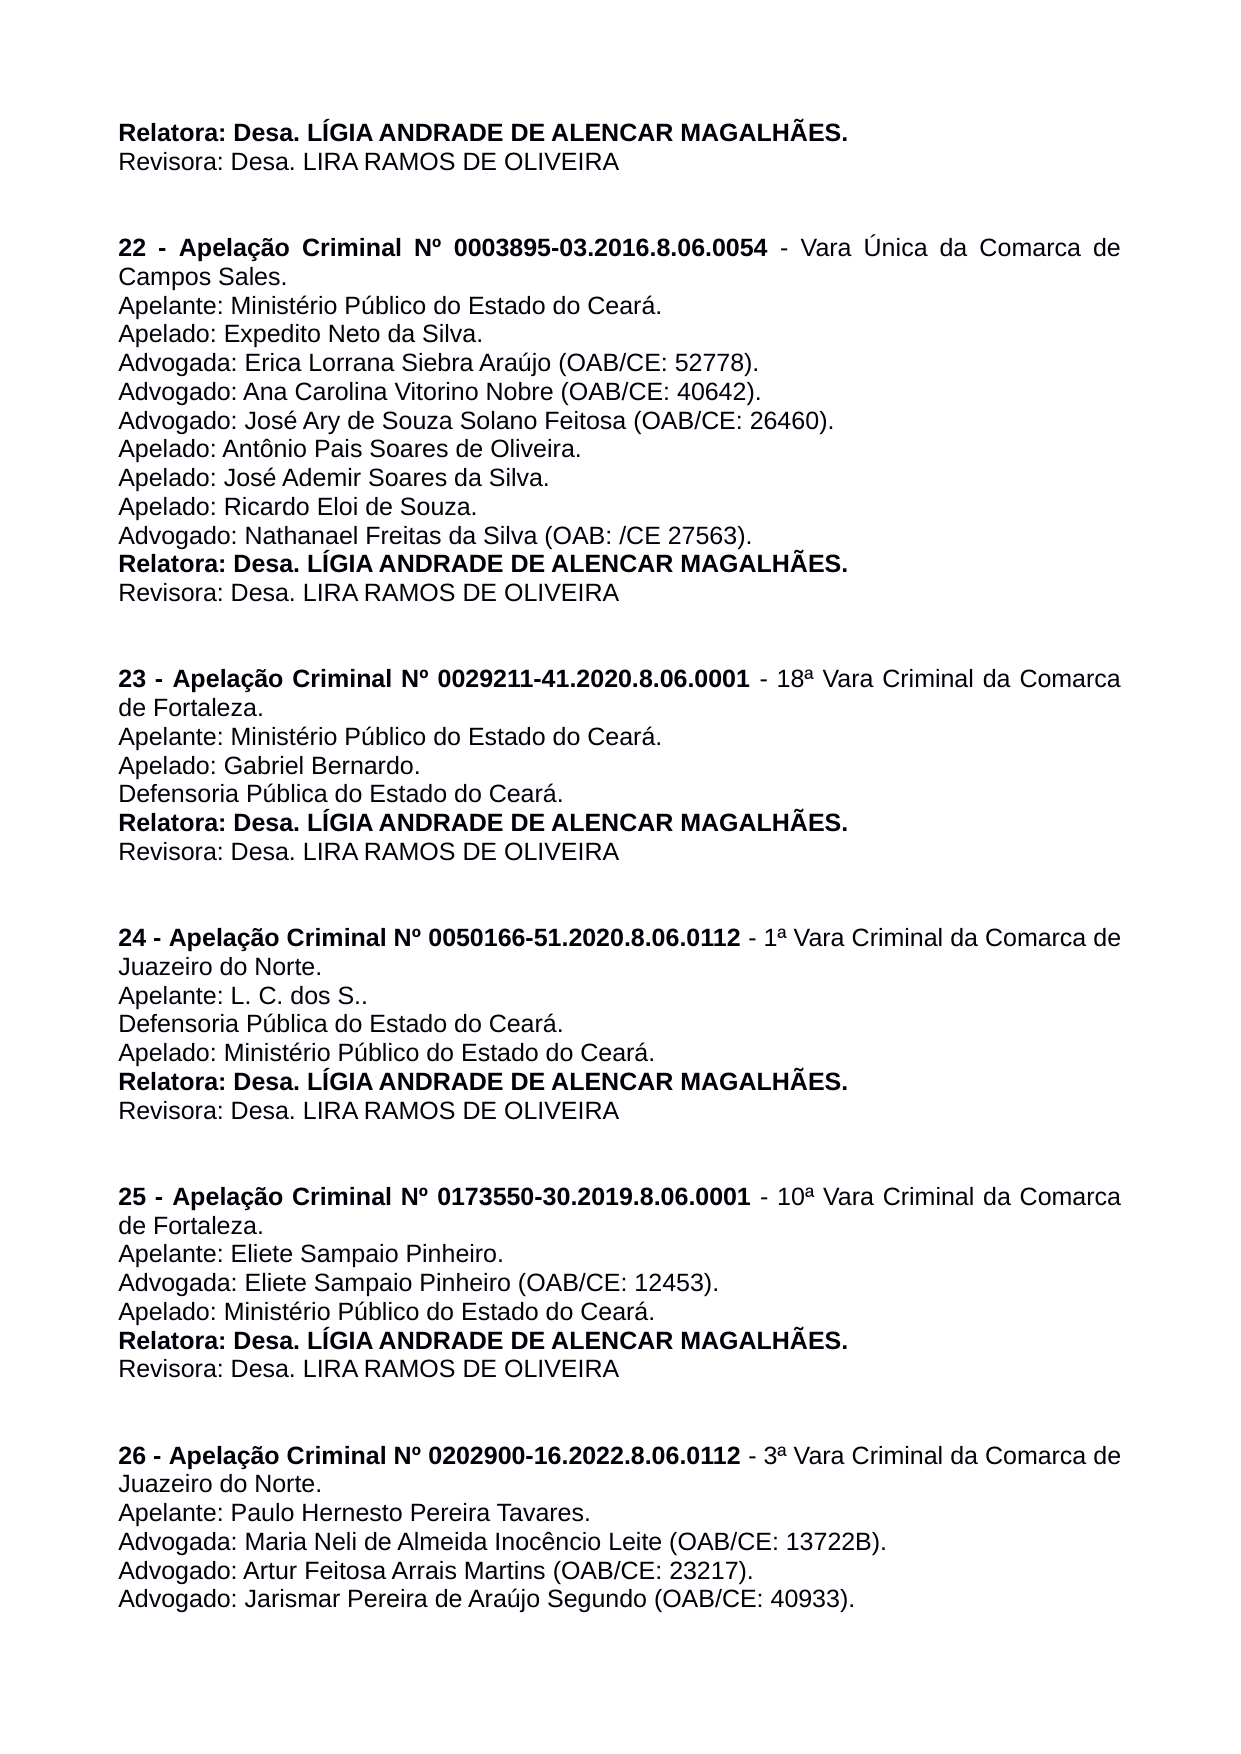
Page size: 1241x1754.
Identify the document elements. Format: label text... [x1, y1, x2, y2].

text Advogada: Maria Neli de Almeida Inocêncio Leite (OAB/CE: 13722B). [118, 1527, 1122, 1556]
text Advogado: Artur Feitosa Arrais Martins (OAB/CE: 23217). [118, 1556, 1122, 1584]
text 26 - Apelação Criminal Nº 0202900-16.2022.8.06.0112 - 3ª Vara Criminal da Comarca de Juazeiro do Norte. [118, 1441, 1122, 1498]
text Revisora: Desa. LIRA RAMOS DE OLIVEIRA [118, 147, 1122, 176]
text Relatora: Desa. LÍGIA ANDRADE DE ALENCAR MAGALHÃES. [118, 1067, 1122, 1096]
text Apelante: Ministério Público do Estado do Ceará. [118, 722, 1122, 751]
text Revisora: Desa. LIRA RAMOS DE OLIVEIRA [118, 1096, 1122, 1124]
text Apelante: Paulo Hernesto Pereira Tavares. [118, 1498, 1122, 1527]
text Advogado: José Ary de Souza Solano Feitosa (OAB/CE: 26460). [118, 406, 1122, 434]
text Advogada: Eliete Sampaio Pinheiro (OAB/CE: 12453). [118, 1268, 1122, 1297]
text Revisora: Desa. LIRA RAMOS DE OLIVEIRA [118, 1354, 1122, 1383]
text Relatora: Desa. LÍGIA ANDRADE DE ALENCAR MAGALHÃES. [118, 808, 1122, 837]
text Apelado: José Ademir Soares da Silva. [118, 463, 1122, 492]
text Defensoria Pública do Estado do Ceará. [118, 779, 1122, 808]
text Revisora: Desa. LIRA RAMOS DE OLIVEIRA [118, 578, 1122, 607]
text 25 - Apelação Criminal Nº 0173550-30.2019.8.06.0001 - 10ª Vara Criminal da Comarca de Fortaleza. [118, 1182, 1122, 1239]
text Relatora: Desa. LÍGIA ANDRADE DE ALENCAR MAGALHÃES. [118, 549, 1122, 578]
text Apelante: Ministério Público do Estado do Ceará. [118, 291, 1122, 319]
text Apelante: Eliete Sampaio Pinheiro. [118, 1239, 1122, 1268]
text Relatora: Desa. LÍGIA ANDRADE DE ALENCAR MAGALHÃES. [118, 1326, 1122, 1354]
text Apelado: Ministério Público do Estado do Ceará. [118, 1297, 1122, 1326]
text Advogado: Jarismar Pereira de Araújo Segundo (OAB/CE: 40933). [118, 1584, 1122, 1613]
text Apelado: Gabriel Bernardo. [118, 751, 1122, 779]
text Advogado: Nathanael Freitas da Silva (OAB: /CE 27563). [118, 521, 1122, 549]
text Revisora: Desa. LIRA RAMOS DE OLIVEIRA [118, 837, 1122, 866]
text Defensoria Pública do Estado do Ceará. [118, 1009, 1122, 1038]
text Apelado: Ministério Público do Estado do Ceará. [118, 1038, 1122, 1067]
text Advogada: Erica Lorrana Siebra Araújo (OAB/CE: 52778). [118, 348, 1122, 377]
text Apelado: Antônio Pais Soares de Oliveira. [118, 434, 1122, 463]
text Apelado: Expedito Neto da Silva. [118, 319, 1122, 348]
text 23 - Apelação Criminal Nº 0029211-41.2020.8.06.0001 - 18ª Vara Criminal da Comarca de Fortaleza. [118, 664, 1122, 722]
text 22 - Apelação Criminal Nº 0003895-03.2016.8.06.0054 - Vara Única da Comarca de Campos Sales. [118, 233, 1122, 291]
text Advogado: Ana Carolina Vitorino Nobre (OAB/CE: 40642). [118, 377, 1122, 406]
text Apelante: L. C. dos S.. [118, 981, 1122, 1009]
text Apelado: Ricardo Eloi de Souza. [118, 492, 1122, 521]
text 24 - Apelação Criminal Nº 0050166-51.2020.8.06.0112 - 1ª Vara Criminal da Comarca de Juazeiro do Norte. [118, 923, 1122, 981]
text Relatora: Desa. LÍGIA ANDRADE DE ALENCAR MAGALHÃES. [118, 118, 1122, 147]
